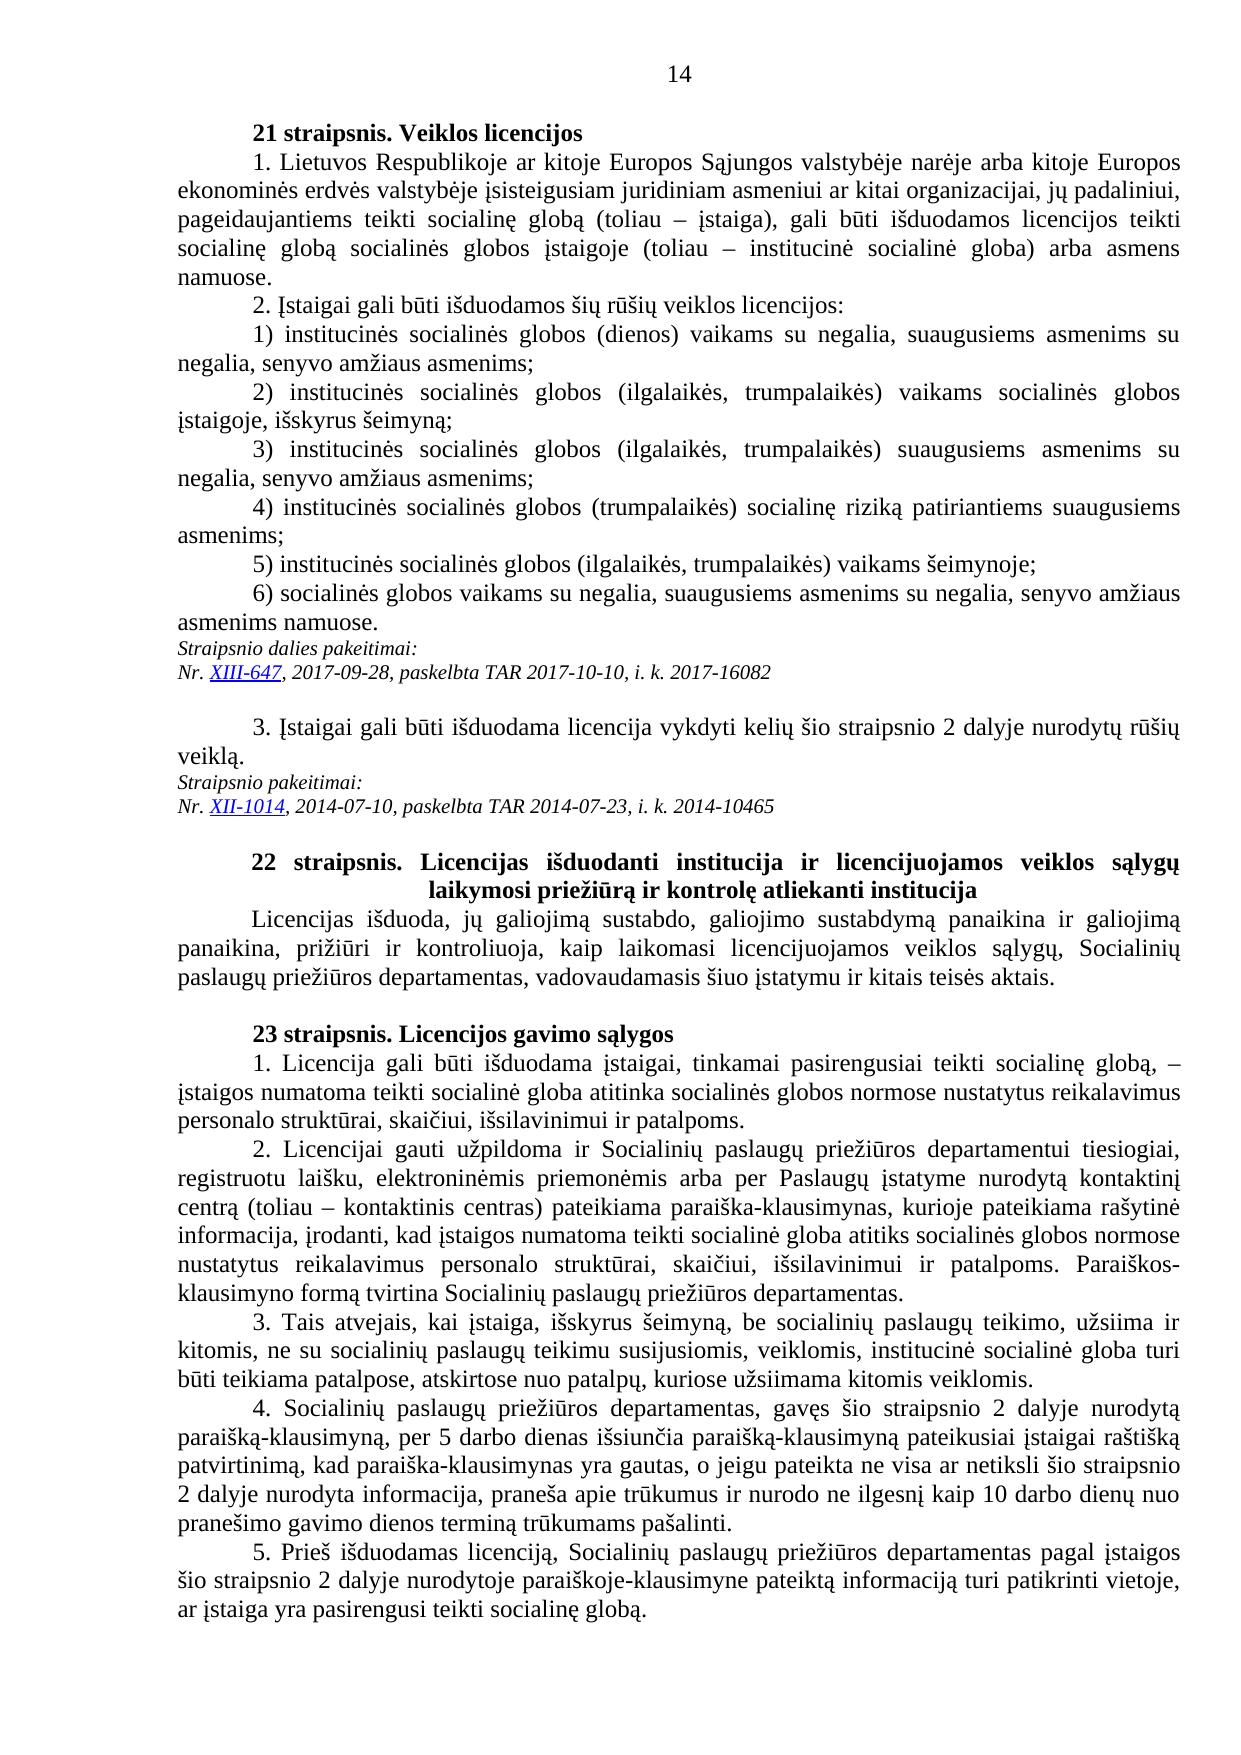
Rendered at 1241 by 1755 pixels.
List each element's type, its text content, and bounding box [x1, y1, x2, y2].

text 5) institucinės socialinės globos (ilgalaikės, trumpalaikės) vaikams šeimynoje; [177, 549, 1181, 578]
text 21 straipsnis. Veiklos licencijos [177, 118, 1181, 147]
text Licencijas išduoda, jų galiojimą sustabdo, galiojimo sustabdymą panaikina ir galiojimą panaikina, prižiūri ir kontroliuoja, kaip laikomasi licencijuojamos veiklos sąlygų, Socialinių paslaugų priežiūros departamentas, vadovaudamasis šiuo įstatymu ir kitais teisės aktais. [177, 904, 1181, 991]
text 2. Įstaigai gali būti išduodamos šių rūšių veiklos licencijos: [177, 291, 1181, 319]
text 1) institucinės socialinės globos (dienos) vaikams su negalia, suaugusiems asmenims su negalia, senyvo amžiaus asmenims; [177, 319, 1181, 377]
text Nr. XII-1014, 2014-07-10, paskelbta TAR 2014-07-23, i. k. 2014-10465 [177, 794, 1181, 818]
text 3) institucinės socialinės globos (ilgalaikės, trumpalaikės) suaugusiems asmenims su negalia, senyvo amžiaus asmenims; [177, 434, 1181, 492]
text 4) institucinės socialinės globos (trumpalaikės) socialinę riziką patiriantiems suaugusiems asmenims; [177, 492, 1181, 549]
text 4. Socialinių paslaugų priežiūros departamentas, gavęs šio straipsnio 2 dalyje nurodytą paraišką-klausimyną, per 5 darbo dienas išsiunčia paraišką-klausimyną pateikusiai įstaigai raštišką patvirtinimą, kad paraiška-klausimynas yra gautas, o jeigu pateikta ne visa ar netiksli šio straipsnio 2 dalyje nurodyta informacija, praneša apie trūkumus ir nurodo ne ilgesnį kaip 10 darbo dienų nuo pranešimo gavimo dienos terminą trūkumams pašalinti. [177, 1393, 1181, 1537]
text Straipsnio pakeitimai: [177, 770, 1181, 794]
text 1. Licencija gali būti išduodama įstaigai, tinkamai pasirengusiai teikti socialinę globą, – įstaigos numatoma teikti socialinė globa atitinka socialinės globos normose nustatytus reikalavimus personalo struktūrai, skaičiui, išsilavinimui ir patalpoms. [177, 1048, 1181, 1134]
text 6) socialinės globos vaikams su negalia, suaugusiems asmenims su negalia, senyvo amžiaus asmenims namuose. [177, 578, 1181, 636]
text Straipsnio dalies pakeitimai: [177, 636, 1181, 660]
text 2. Licencijai gauti užpildoma ir Socialinių paslaugų priežiūros departamentui tiesiogiai, registruotu laišku, elektroninėmis priemonėmis arba per Paslaugų įstatyme nurodytą kontaktinį centrą (toliau – kontaktinis centras) pateikiama paraiška-klausimynas, kurioje pateikiama rašytinė informacija, įrodanti, kad įstaigos numatoma teikti socialinė globa atitiks socialinės globos normose nustatytus reikalavimus personalo struktūrai, skaičiui, išsilavinimui ir patalpoms. Paraiškos-klausimyno formą tvirtina Socialinių paslaugų priežiūros departamentas. [177, 1134, 1181, 1307]
text 3. Įstaigai gali būti išduodama licencija vykdyti kelių šio straipsnio 2 dalyje nurodytų rūšių veiklą. [177, 712, 1181, 770]
text 22 straipsnis. Licencijas išduodanti institucija ir licencijuojamos veiklos sąlygų laikymosi priežiūrą ir kontrolę atliekanti institucija [251, 847, 1181, 904]
text 1. Lietuvos Respublikoje ar kitoje Europos Sąjungos valstybėje narėje arba kitoje Europos ekonominės erdvės valstybėje įsisteigusiam juridiniam asmeniui ar kitai organizacijai, jų padaliniui, pageidaujantiems teikti socialinę globą (toliau – įstaiga), gali būti išduodamos licencijos teikti socialinę globą socialinės globos įstaigoje (toliau – institucinė socialinė globa) arba asmens namuose. [177, 147, 1181, 291]
text 3. Tais atvejais, kai įstaiga, išskyrus šeimyną, be socialinių paslaugų teikimo, užsiima ir kitomis, ne su socialinių paslaugų teikimu susijusiomis, veiklomis, institucinė socialinė globa turi būti teikiama patalpose, atskirtose nuo patalpų, kuriose užsiimama kitomis veiklomis. [177, 1307, 1181, 1393]
text 23 straipsnis. Licencijos gavimo sąlygos [177, 1019, 1181, 1048]
text 2) institucinės socialinės globos (ilgalaikės, trumpalaikės) vaikams socialinės globos įstaigoje, išskyrus šeimyną; [177, 377, 1181, 434]
text 5. Prieš išduodamas licenciją, Socialinių paslaugų priežiūros departamentas pagal įstaigos šio straipsnio 2 dalyje nurodytoje paraiškoje-klausimyne pateiktą informaciją turi patikrinti vietoje, ar įstaiga yra pasirengusi teikti socialinę globą. [177, 1537, 1181, 1623]
text Nr. XIII-647, 2017-09-28, paskelbta TAR 2017-10-10, i. k. 2017-16082 [177, 660, 1181, 684]
